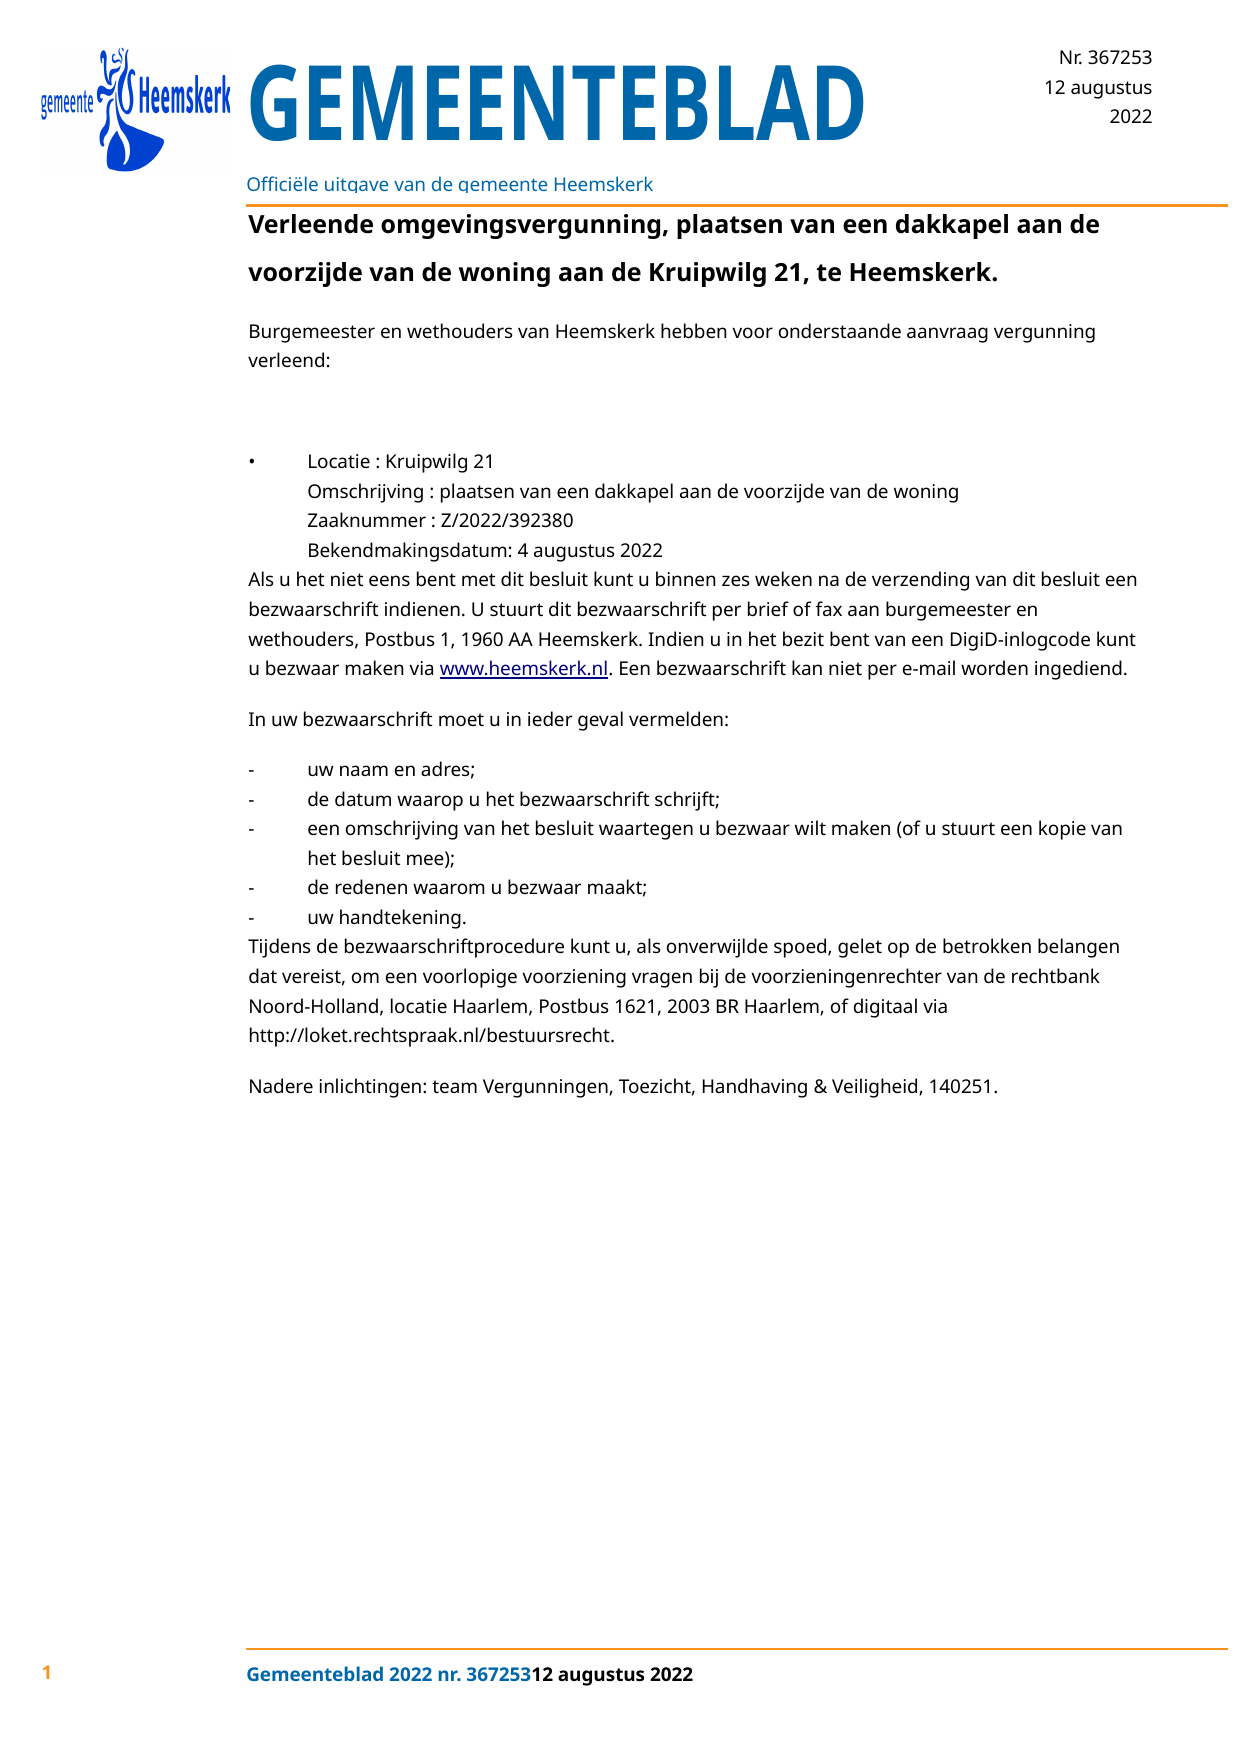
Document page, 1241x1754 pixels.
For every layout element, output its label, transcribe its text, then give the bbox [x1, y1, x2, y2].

list Omschrijving : plaatsen van een dakkapel aan de voorzijde van de woning [248, 478, 1152, 504]
list de datum waarop u het bezwaarschrift schrijft; [248, 786, 1152, 812]
list uw naam en adres; [248, 756, 1152, 782]
list een omschrijving van het besluit waartegen u bezwaar wilt maken (of u stuurt een kopie van het besluit mee); [248, 815, 1152, 871]
picture [41, 47, 231, 172]
list Zaaknummer : Z/2022/392380 [248, 507, 1152, 533]
text Verleende omgevingsvergunning, plaatsen van een dakkapel aan de voorzijde van de woning aan de Kruipwilg 21, te Heemskerk. [248, 207, 1152, 288]
list Locatie : Kruipwilg 21 [248, 448, 1152, 474]
text Nadere inlichtingen: team Vergunningen, Toezicht, Handhaving & Veiligheid, 140251. [248, 1073, 1152, 1099]
list Bekendmakingsdatum: 4 augustus 2022 [248, 537, 1152, 563]
list uw handtekening. [248, 904, 1152, 930]
text Tijdens de bezwaarschriftprocedure kunt u, als onverwijlde spoed, gelet op de betrokken belangen dat vereist, om een voorlopige voorziening vragen bij de voorzieningenrechter van de rechtbank Noord-Holland, locatie Haarlem, Postbus 1621, 2003 BR Haarlem, of digitaal via http://loket.rechtspraak.nl/bestuursrecht. [248, 934, 1152, 1048]
list de redenen waarom u bezwaar maakt; [248, 874, 1152, 900]
text Burgemeester en wethouders van Heemskerk hebben voor onderstaande aanvraag vergunning verleend: [248, 318, 1152, 373]
text Als u het niet eens bent met dit besluit kunt u binnen zes weken na de verzending van dit besluit een bezwaarschrift indienen. U stuurt dit bezwaarschrift per brief of fax aan burgemeester en wethouders, Postbus 1, 1960 AA Heemskerk. Indien u in het bezit bent van een DigiD-inlogcode kunt u bezwaar maken via www.heemskerk.nl. Een bezwaarschrift kan niet per e-mail worden ingediend. [248, 567, 1152, 681]
text In uw bezwaarschrift moet u in ieder geval vermelden: [248, 706, 1152, 732]
